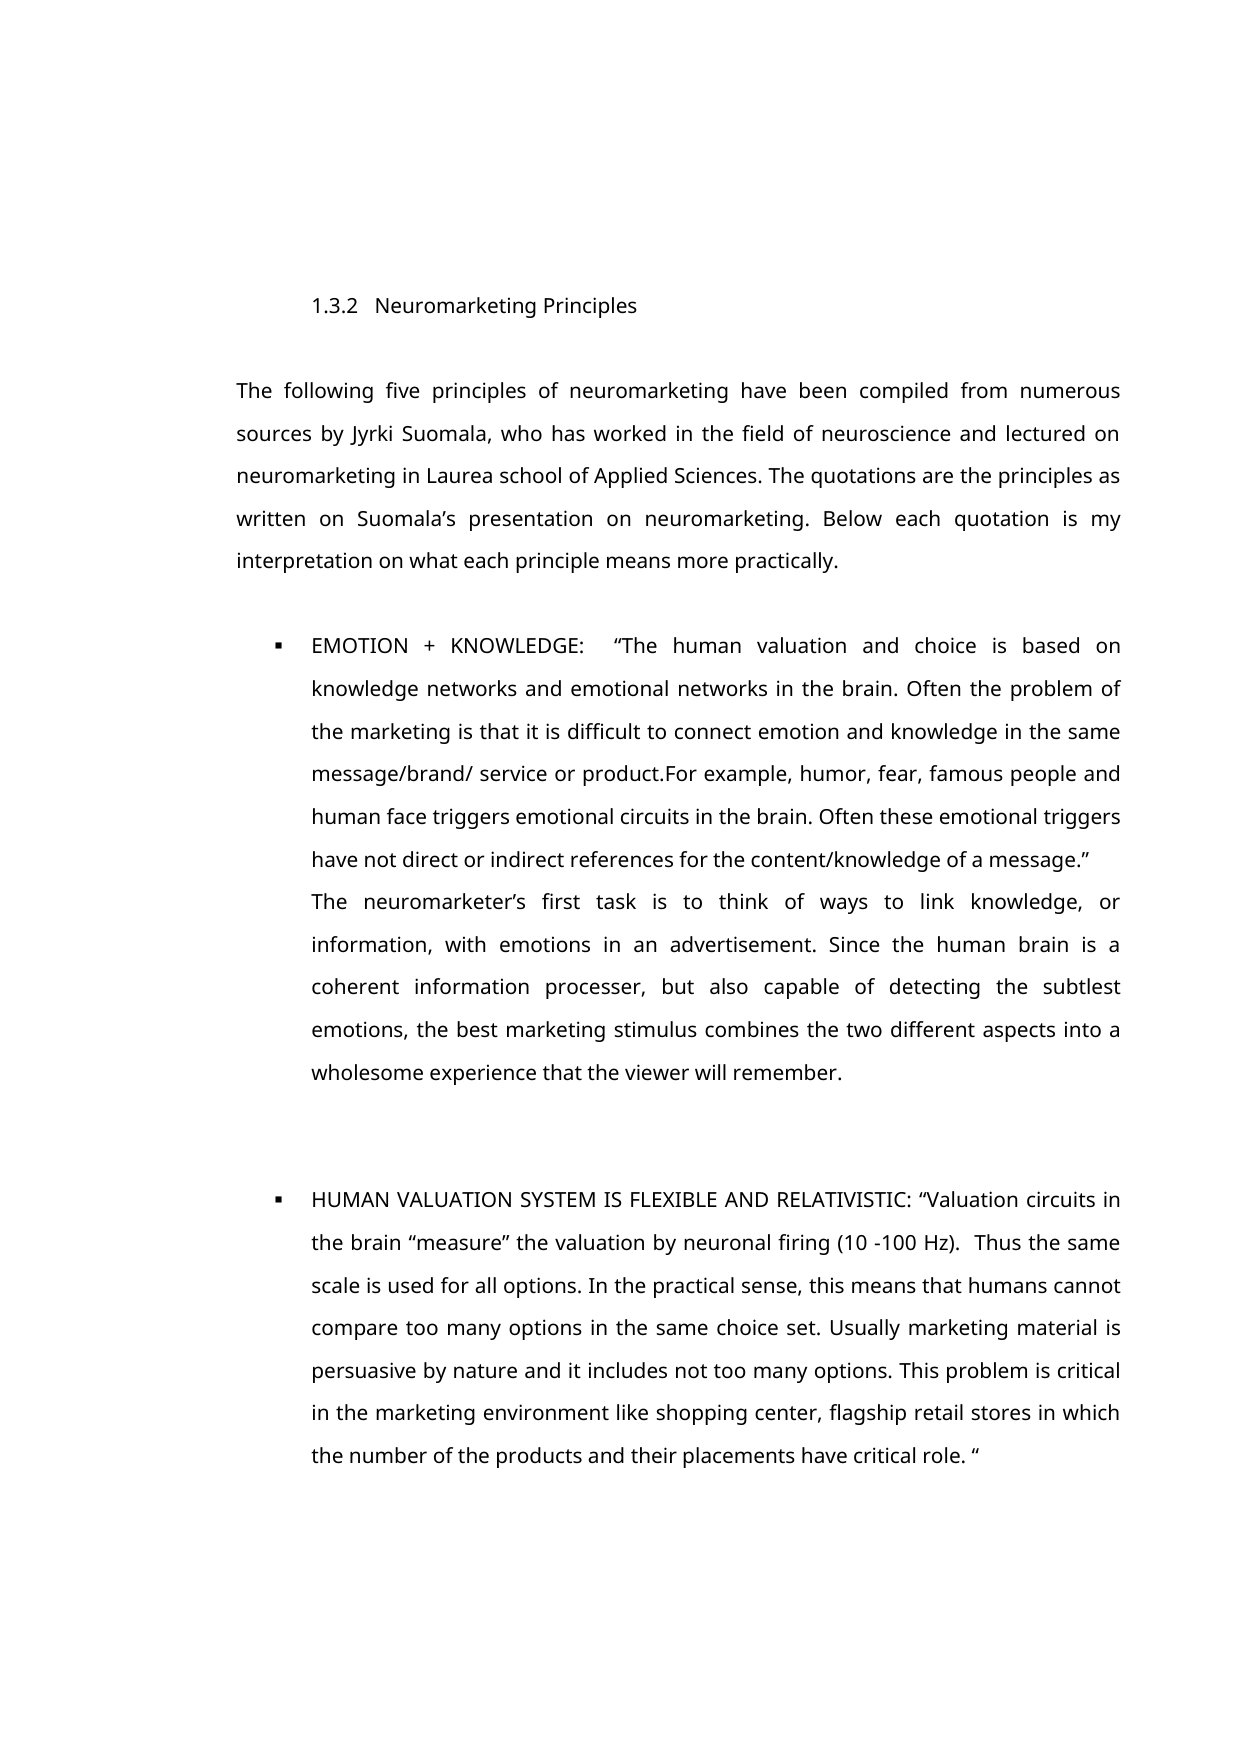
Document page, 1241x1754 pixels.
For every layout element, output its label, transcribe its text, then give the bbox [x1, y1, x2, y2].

list HUMAN VALUATION SYSTEM IS FLEXIBLE AND RELATIVISTIC: “Valuation circuits in the brain “measure” the valuation by neuronal firing (10 -100 Hz). Thus the same scale is used for all options. In the practical sense, this means that humans cannot compare too many options in the same choice set. Usually marketing material is persuasive by nature and it includes not too many options. This problem is critical in the marketing environment like shopping center, flagship retail stores in which the number of the products and their placements have critical role. “ [274, 1186, 1122, 1469]
list EMOTION + KNOWLEDGE: “The human valuation and choice is based on knowledge networks and emotional networks in the brain. Often the problem of the marketing is that it is difficult to connect emotion and knowledge in the same message/brand/ service or product.For example, humor, fear, famous people and human face triggers emotional circuits in the brain. Often these emotional triggers have not direct or indirect references for the content/knowledge of a message.” [274, 632, 1122, 873]
text The following five principles of neuromarketing have been compiled from numerous sources by Jyrki Suomala, who has worked in the field of neuroscience and lectured on neuromarketing in Laurea school of Applied Sciences. The quotations are the principles as written on Suomala’s presentation on neuromarketing. Below each quotation is my interpretation on what each principle means more practically. [236, 376, 1122, 575]
text The neuromarketer’s first task is to think of ways to link knowledge, or information, with emotions in an advertisement. Since the human brain is a coherent information processer, but also capable of detecting the subtlest emotions, the best marketing stimulus combines the two different aspects into a wholesome experience that the viewer will remember. [311, 887, 1122, 1086]
subtitle 1.3.2 Neuromarketing Principles [236, 291, 1122, 319]
